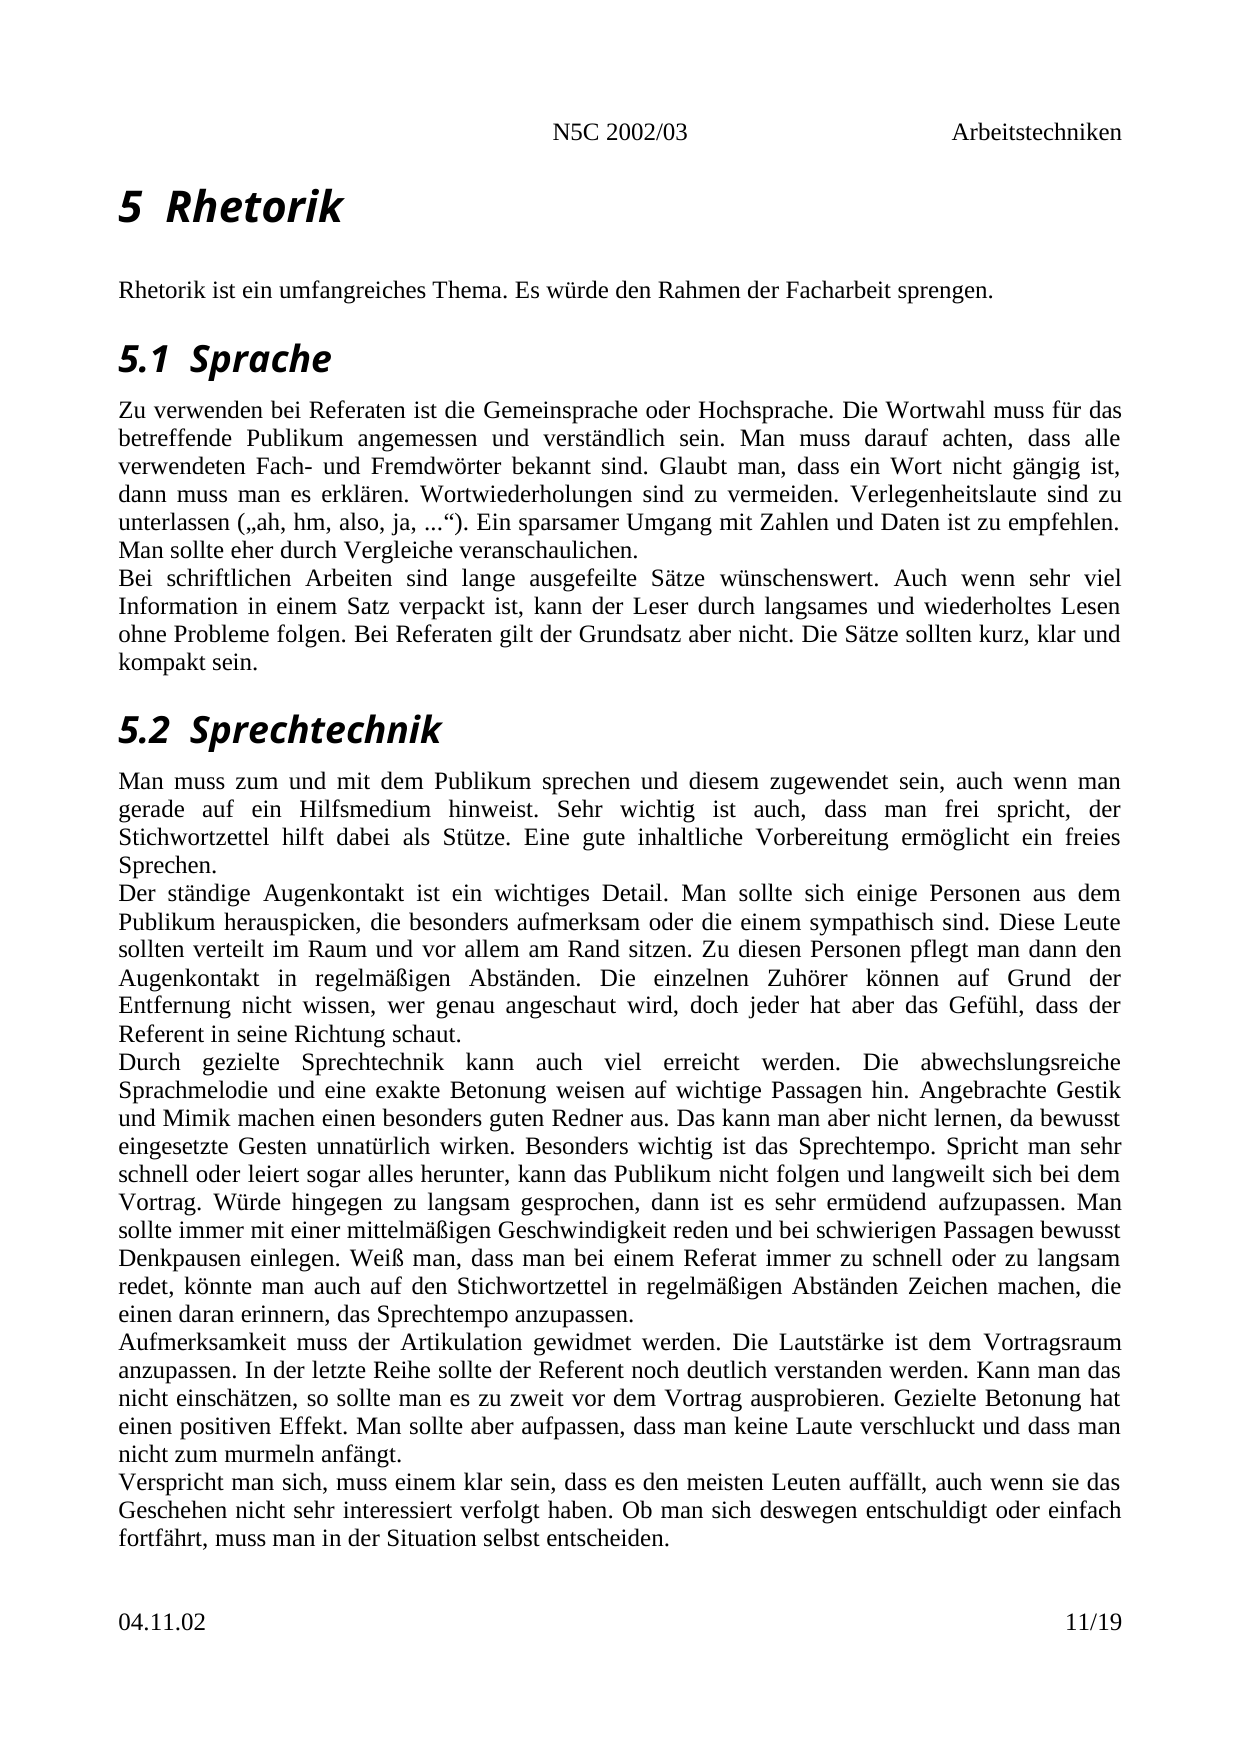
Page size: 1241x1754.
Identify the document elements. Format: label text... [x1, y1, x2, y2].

subtitle Sprechtechnik [118, 704, 1122, 755]
subtitle Sprache [118, 332, 1122, 383]
text Durch gezielte Sprechtechnik kann auch viel erreicht werden. Die abwechslungsreiche Sprachmelodie und eine exakte Betonung weisen auf wichtige Passagen hin. Angebrachte Gestik und Mimik machen einen besonders guten Redner aus. Das kann man aber nicht lernen, da bewusst eingesetzte Gesten unnatürlich wirken. Besonders wichtig ist das Sprechtempo. Spricht man sehr schnell oder leiert sogar alles herunter, kann das Publikum nicht folgen und langweilt sich bei dem Vortrag. Würde hingegen zu langsam gesprochen, dann ist es sehr ermüdend aufzupassen. Man sollte immer mit einer mittelmäßigen Geschwindigkeit reden und bei schwierigen Passagen bewusst Denkpausen einlegen. Weiß man, dass man bei einem Referat immer zu schnell oder zu langsam redet, könnte man auch auf den Stichwortzettel in regelmäßigen Abständen Zeichen machen, die einen daran erinnern, das Sprechtempo anzupassen. [118, 1047, 1122, 1328]
text Rhetorik ist ein umfangreiches Thema. Es würde den Rahmen der Facharbeit sprengen. [118, 276, 1122, 304]
text Aufmerksamkeit muss der Artikulation gewidmet werden. Die Lautstärke ist dem Vortragsraum anzupassen. In der letzte Reihe sollte der Referent noch deutlich verstanden werden. Kann man das nicht einschätzen, so sollte man es zu zweit vor dem Vortrag ausprobieren. Gezielte Betonung hat einen positiven Effekt. Man sollte aber aufpassen, dass man keine Laute verschluckt und dass man nicht zum murmeln anfängt. [118, 1328, 1122, 1468]
text Bei schriftlichen Arbeiten sind lange ausgefeilte Sätze wünschenswert. Auch wenn sehr viel Information in einem Satz verpackt ist, kann der Leser durch langsames und wiederholtes Lesen ohne Probleme folgen. Bei Referaten gilt der Grundsatz aber nicht. Die Sätze sollten kurz, klar und kompakt sein. [118, 564, 1122, 676]
text Zu verwenden bei Referaten ist die Gemeinsprache oder Hochsprache. Die Wortwahl muss für das betreffende Publikum angemessen und verständlich sein. Man muss darauf achten, dass alle verwendeten Fach- und Fremdwörter bekannt sind. Glaubt man, dass ein Wort nicht gängig ist, dann muss man es erklären. Wortwiederholungen sind zu vermeiden. Verlegenheitslaute sind zu unterlassen („ah, hm, also, ja, ...“). Ein sparsamer Umgang mit Zahlen und Daten ist zu empfehlen. Man sollte eher durch Vergleiche veranschaulichen. [118, 396, 1122, 564]
subtitle Rhetorik [118, 176, 1122, 236]
text Der ständige Augenkontakt ist ein wichtiges Detail. Man sollte sich einige Personen aus dem Publikum herauspicken, die besonders aufmerksam oder die einem sympathisch sind. Diese Leute sollten verteilt im Raum und vor allem am Rand sitzen. Zu diesen Personen pflegt man dann den Augenkontakt in regelmäßigen Abständen. Die einzelnen Zuhörer können auf Grund der Entfernung nicht wissen, wer genau angeschaut wird, doch jeder hat aber das Gefühl, dass der Referent in seine Richtung schaut. [118, 879, 1122, 1047]
text Man muss zum und mit dem Publikum sprechen und diesem zugewendet sein, auch wenn man gerade auf ein Hilfsmedium hinweist. Sehr wichtig ist auch, dass man frei spricht, der Stichwortzettel hilft dabei als Stütze. Eine gute inhaltliche Vorbereitung ermöglicht ein freies Sprechen. [118, 767, 1122, 879]
text Verspricht man sich, muss einem klar sein, dass es den meisten Leuten auffällt, auch wenn sie das Geschehen nicht sehr interessiert verfolgt haben. Ob man sich deswegen entschuldigt oder einfach fortfährt, muss man in der Situation selbst entscheiden. [118, 1468, 1122, 1552]
